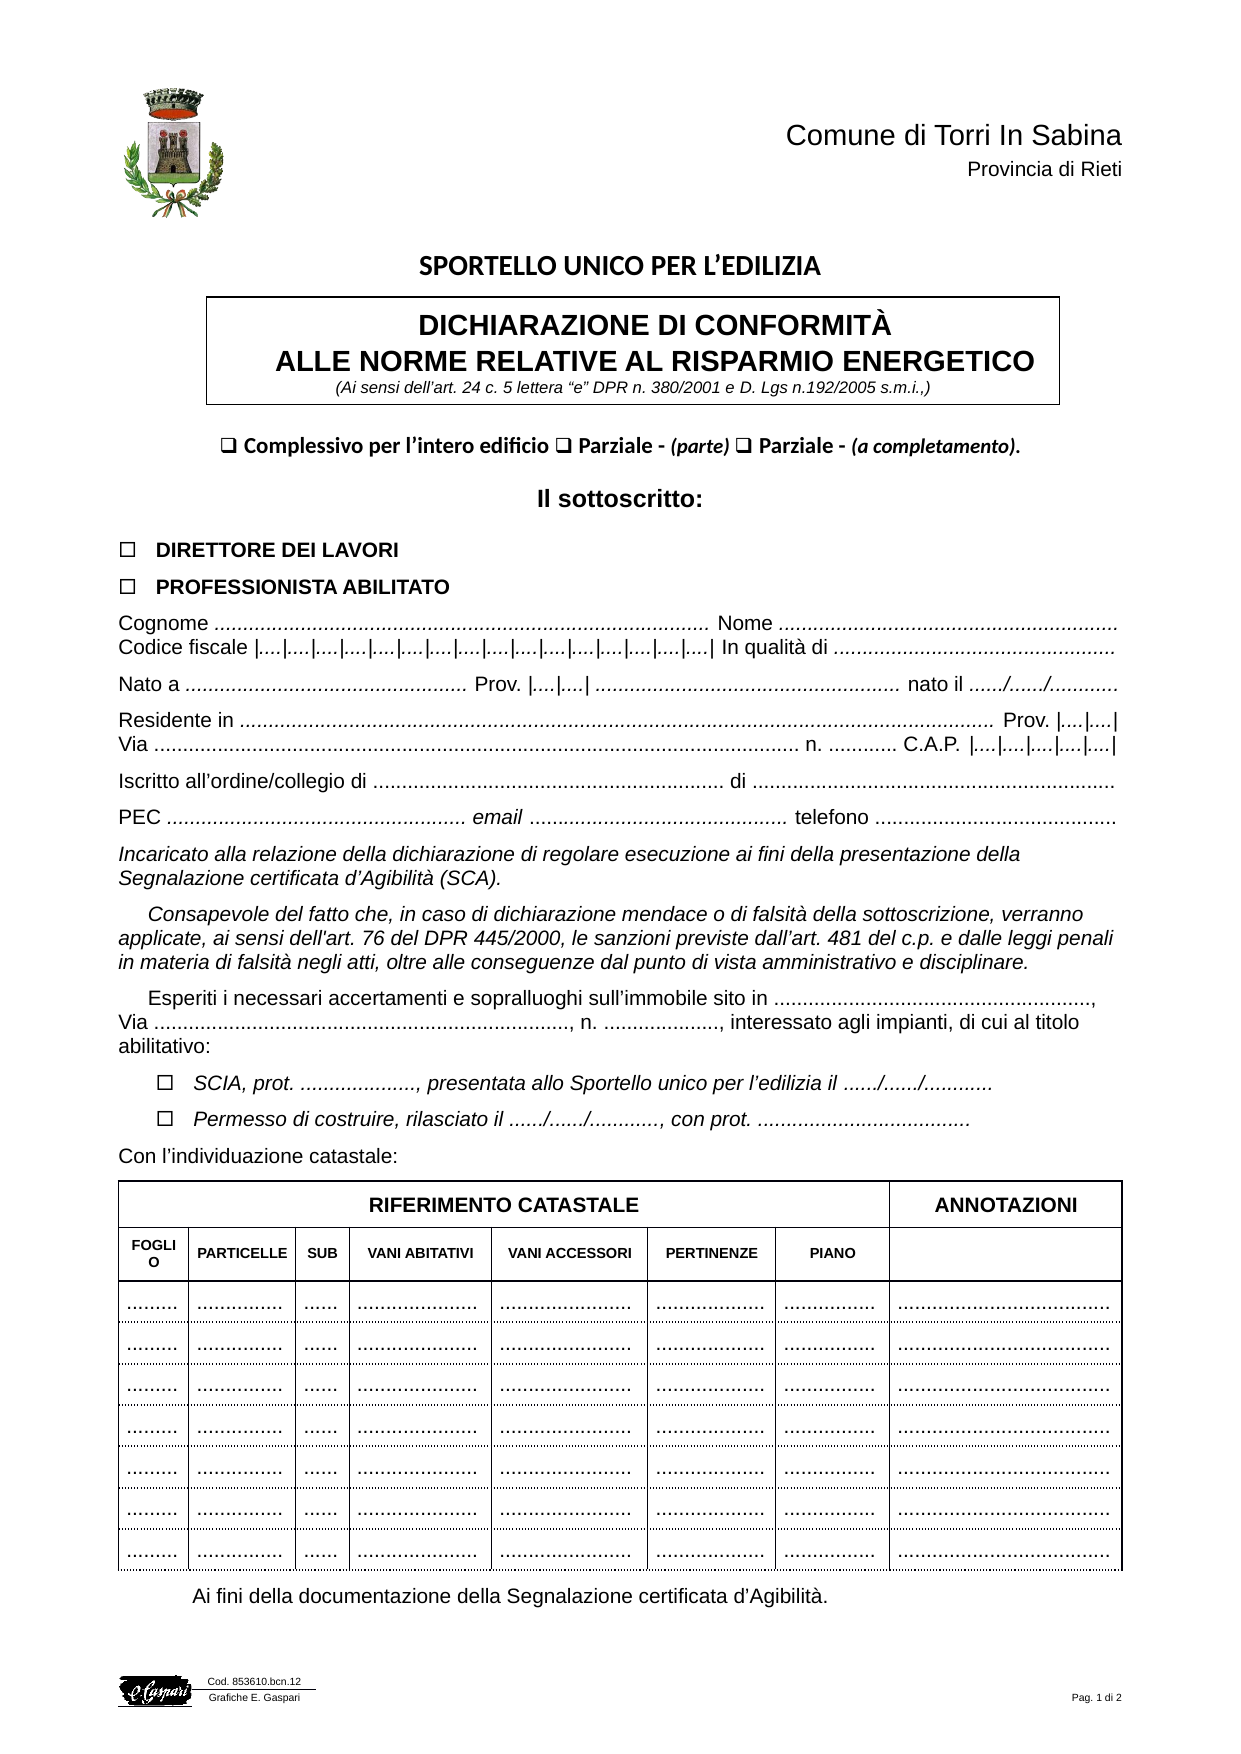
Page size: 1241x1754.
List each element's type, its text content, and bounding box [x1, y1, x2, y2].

table_cell ...... [296, 1363, 349, 1404]
text Nato a ................................................. Prov. |....|....| ..................................................... nato il ....../....../............ [118, 672, 1122, 696]
table_cell ............... [189, 1282, 295, 1321]
table_cell ................ [776, 1282, 889, 1321]
table_cell ................... [648, 1528, 775, 1569]
table_cell ..................................... [890, 1282, 1121, 1321]
table_cell ................ [776, 1445, 889, 1487]
text Iscritto all’ordine/collegio di ............................................................. di ............................................................... [118, 768, 1122, 792]
table_cell ....................... [492, 1487, 647, 1528]
table_cell ................ [776, 1528, 889, 1569]
table_cell VANI ABITATIVI [350, 1228, 491, 1280]
table_cell ......... [119, 1528, 188, 1569]
table_cell ............... [189, 1363, 295, 1404]
table_cell ..................................... [890, 1363, 1121, 1404]
table_cell ...... [296, 1404, 349, 1445]
table_cell ..................... [350, 1487, 491, 1528]
table_cell ....................... [492, 1321, 647, 1362]
table_cell SUB [296, 1228, 349, 1280]
table_cell ...... [296, 1282, 349, 1321]
table_cell ............... [189, 1528, 295, 1569]
table_cell ...... [296, 1321, 349, 1362]
table_cell ......... [119, 1321, 188, 1362]
text Esperiti i necessari accertamenti e sopralluoghi sull’immobile sito in ......................................................., Via ........................................................................, n. ...................., interessato agli impianti, di cui al titolo abilitativo: [118, 986, 1122, 1058]
table_cell ...... [296, 1487, 349, 1528]
table_cell ............... [189, 1404, 295, 1445]
table_cell PERTINENZE [648, 1228, 775, 1280]
table_cell ....................... [492, 1363, 647, 1404]
table_cell ..................... [350, 1404, 491, 1445]
table_cell ......... [119, 1282, 188, 1321]
table_cell ................... [648, 1321, 775, 1362]
table_cell PARTICELLE [189, 1228, 295, 1280]
table_cell VANI ACCESSORI [492, 1228, 647, 1280]
table_cell ................ [776, 1321, 889, 1362]
table_cell ................ [776, 1404, 889, 1445]
table_cell ................... [648, 1404, 775, 1445]
list Permesso di costruire, rilasciato il ....../....../............, con prot. ..................................... [156, 1107, 1122, 1131]
list PROFESSIONISTA ABILITATO [118, 574, 1122, 599]
table_cell ................... [648, 1445, 775, 1487]
list DIRETTORE DEI LAVORI [118, 538, 1122, 562]
table_cell ..................................... [890, 1487, 1121, 1528]
text PEC .................................................... email ............................................. telefono .......................................... [118, 805, 1122, 829]
table_cell ................ [776, 1363, 889, 1404]
text Con l’individuazione catastale: [118, 1144, 1122, 1168]
table_cell ............... [189, 1321, 295, 1362]
table_cell ....................... [492, 1445, 647, 1487]
table_cell ...... [296, 1445, 349, 1487]
table_cell ..................... [350, 1528, 491, 1569]
picture [118, 1674, 192, 1706]
list SCIA, prot. ...................., presentata allo Sportello unico per l’edilizia il ....../....../............ [156, 1071, 1122, 1094]
table_cell ............... [189, 1445, 295, 1487]
text Comune di Torri In Sabina [224, 118, 1122, 152]
text  Complessivo per l’intero edificio  Parziale - (parte)  Parziale - (a completamento). [118, 431, 1122, 459]
table_cell FOGLIO [119, 1228, 188, 1280]
table_cell ................... [648, 1282, 775, 1321]
table_cell ..................... [350, 1445, 491, 1487]
table_cell ..................................... [890, 1404, 1121, 1445]
subtitle SPORTELLO UNICO PER L’EDILIZIA [118, 247, 1122, 282]
table_cell [890, 1228, 1121, 1280]
table_cell ................ [776, 1487, 889, 1528]
table_cell ..................................... [890, 1445, 1121, 1487]
text Incaricato alla relazione della dichiarazione di regolare esecuzione ai fini della presentazione della Segnalazione certificata d’Agibilità (SCA). [118, 841, 1122, 889]
table_header ANNOTAZIONI [890, 1182, 1121, 1227]
text Consapevole del fatto che, in caso di dichiarazione mendace o di falsità della sottoscrizione, verranno applicate, ai sensi dell'art. 76 del DPR 445/2000, le sanzioni previste dall’art. 481 del c.p. e dalle leggi penali in materia di falsità negli atti, oltre alle conseguenze dal punto di vista amministrativo e disciplinare. [118, 902, 1122, 974]
table_cell ..................................... [890, 1321, 1121, 1362]
table_cell ................... [648, 1363, 775, 1404]
table_cell ....................... [492, 1528, 647, 1569]
table_header RIFERIMENTO CATASTALE [119, 1182, 889, 1227]
text Residente in ................................................................................................................................... Prov. |....|....| Via ................................................................................................................ n. ............ C.A.P. |....|....|....|....|....| [118, 708, 1122, 756]
text Provincia di Rieti [224, 157, 1122, 181]
table_cell ..................................... [890, 1528, 1121, 1569]
text Il sottoscritto: [118, 484, 1122, 513]
table_cell ....................... [492, 1404, 647, 1445]
table_cell ......... [119, 1487, 188, 1528]
table_cell PIANO [776, 1228, 889, 1280]
table_cell ....................... [492, 1282, 647, 1321]
table_cell ......... [119, 1404, 188, 1445]
table_cell ................... [648, 1487, 775, 1528]
text Ai fini della documentazione della Segnalazione certificata d’Agibilità. [118, 1584, 1122, 1608]
text Cognome ...................................................................................... Nome ........................................................... Codice fiscale |....|....|....|....|....|....|....|....|....|....|....|....|....|....|....|....| In qualità di ................................................. [118, 611, 1122, 659]
table_cell ...... [296, 1528, 349, 1569]
picture [122, 87, 224, 219]
table_cell ......... [119, 1363, 188, 1404]
table_cell ............... [189, 1487, 295, 1528]
table_cell ..................... [350, 1321, 491, 1362]
table_cell ..................... [350, 1363, 491, 1404]
table_cell ..................... [350, 1282, 491, 1321]
table_cell ......... [119, 1445, 188, 1487]
